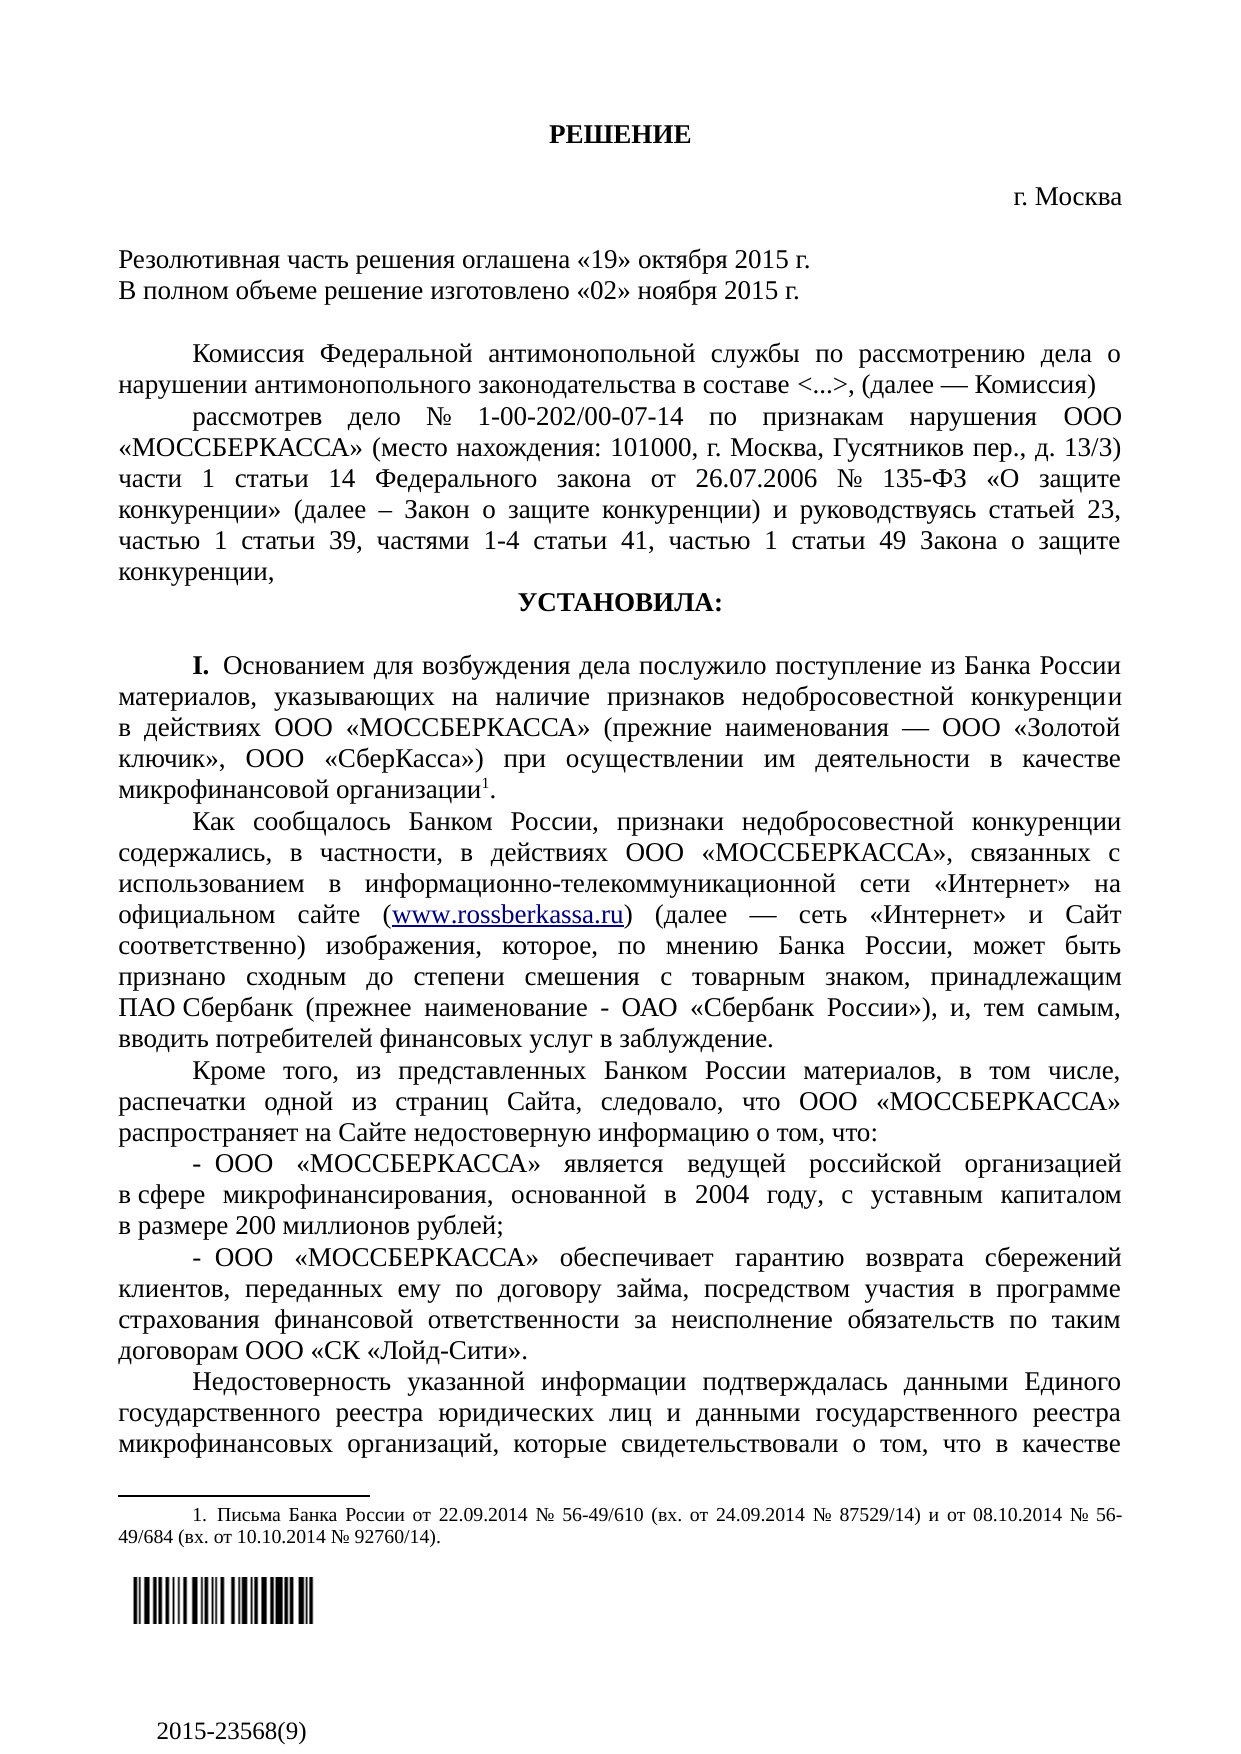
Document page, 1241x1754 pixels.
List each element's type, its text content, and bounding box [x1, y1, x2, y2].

text I. Основанием для возбуждения дела послужило поступление из Банка России материалов, указывающих на наличие признаков недобросовестной конкуренции в действиях ООО «МОССБЕРКАССА» (прежние наименования — ООО «Золотой ключик», ООО «СберКасса») при осуществлении им деятельности в качестве микрофинансовой организации. [118, 649, 1122, 804]
text Недостоверность указанной информации подтверждалась данными Единого государственного реестра юридических лиц и данными государственного реестра микрофинансовых организаций, которые свидетельствовали о том, что в качестве [118, 1365, 1122, 1459]
text Как сообщалось Банком России, признаки недобросовестной конкуренции содержались, в частности, в действиях ООО «МОССБЕРКАССА», связанных с использованием в информационно-телекоммуникационной сети «Интернет» на официальном сайте (www.rossberkassa.ru) (далее — сеть «Интернет» и Сайт соответственно) изображения, которое, по мнению Банка России, может быть признано сходным до степени смешения с товарным знаком, принадлежащим ПАО Сбербанк (прежнее наименование - ОАО «Сбербанк России»), и, тем самым, вводить потребителей финансовых услуг в заблуждение. [118, 804, 1122, 1054]
text рассмотрев дело № 1-00-202/00-07-14 по признакам нарушения ООО «МОССБЕРКАССА» (место нахождения: 101000, г. Москва, Гусятников пер., д. 13/3) части 1 статьи 14 Федерального закона от 26.07.2006 № 135-ФЗ «О защите конкуренции» (далее – Закон о защите конкуренции) и руководствуясь статьей 23, частью 1 статьи 39, частями 1-4 статьи 41, частью 1 статьи 49 Закона о защите конкуренции, [118, 400, 1122, 587]
text Резолютивная часть решения оглашена «19» октября 2015 г. [118, 243, 1122, 274]
text УСТАНОВИЛА: [118, 587, 1122, 618]
text - ООО «МОССБЕРКАССА» является ведущей российской организацией в сфере микрофинансирования, основанной в 2004 году, с уставным капиталом в размере 200 миллионов рублей; [118, 1147, 1122, 1241]
text В полном объеме решение изготовлено «02» ноября 2015 г. [118, 274, 1122, 305]
text РЕШЕНИЕ [118, 118, 1122, 149]
text Кроме того, из представленных Банком России материалов, в том числе, распечатки одной из страниц Сайта, следовало, что ООО «МОССБЕРКАССА» распространяет на Сайте недостоверную информацию о том, что: [118, 1054, 1122, 1147]
text . Письма Банка России от 22.09.2014 № 56-49/610 (вх. от 24.09.2014 № 87529/14) и от 08.10.2014 № 56-49/684 (вх. от 10.10.2014 № 92760/14). [118, 1502, 1122, 1548]
picture [118, 1577, 331, 1624]
text - ООО «МОССБЕРКАССА» обеспечивает гарантию возврата сбережений клиентов, переданных ему по договору займа, посредством участия в программе страхования финансовой ответственности за неисполнение обязательств по таким договорам ООО «СК «Лойд-Сити». [118, 1241, 1122, 1365]
text г. Москва [118, 180, 1122, 212]
text Комиссия Федеральной антимонопольной службы по рассмотрению дела о нарушении антимонопольного законодательства в составе <...>, (далее — Комиссия) [118, 337, 1122, 400]
